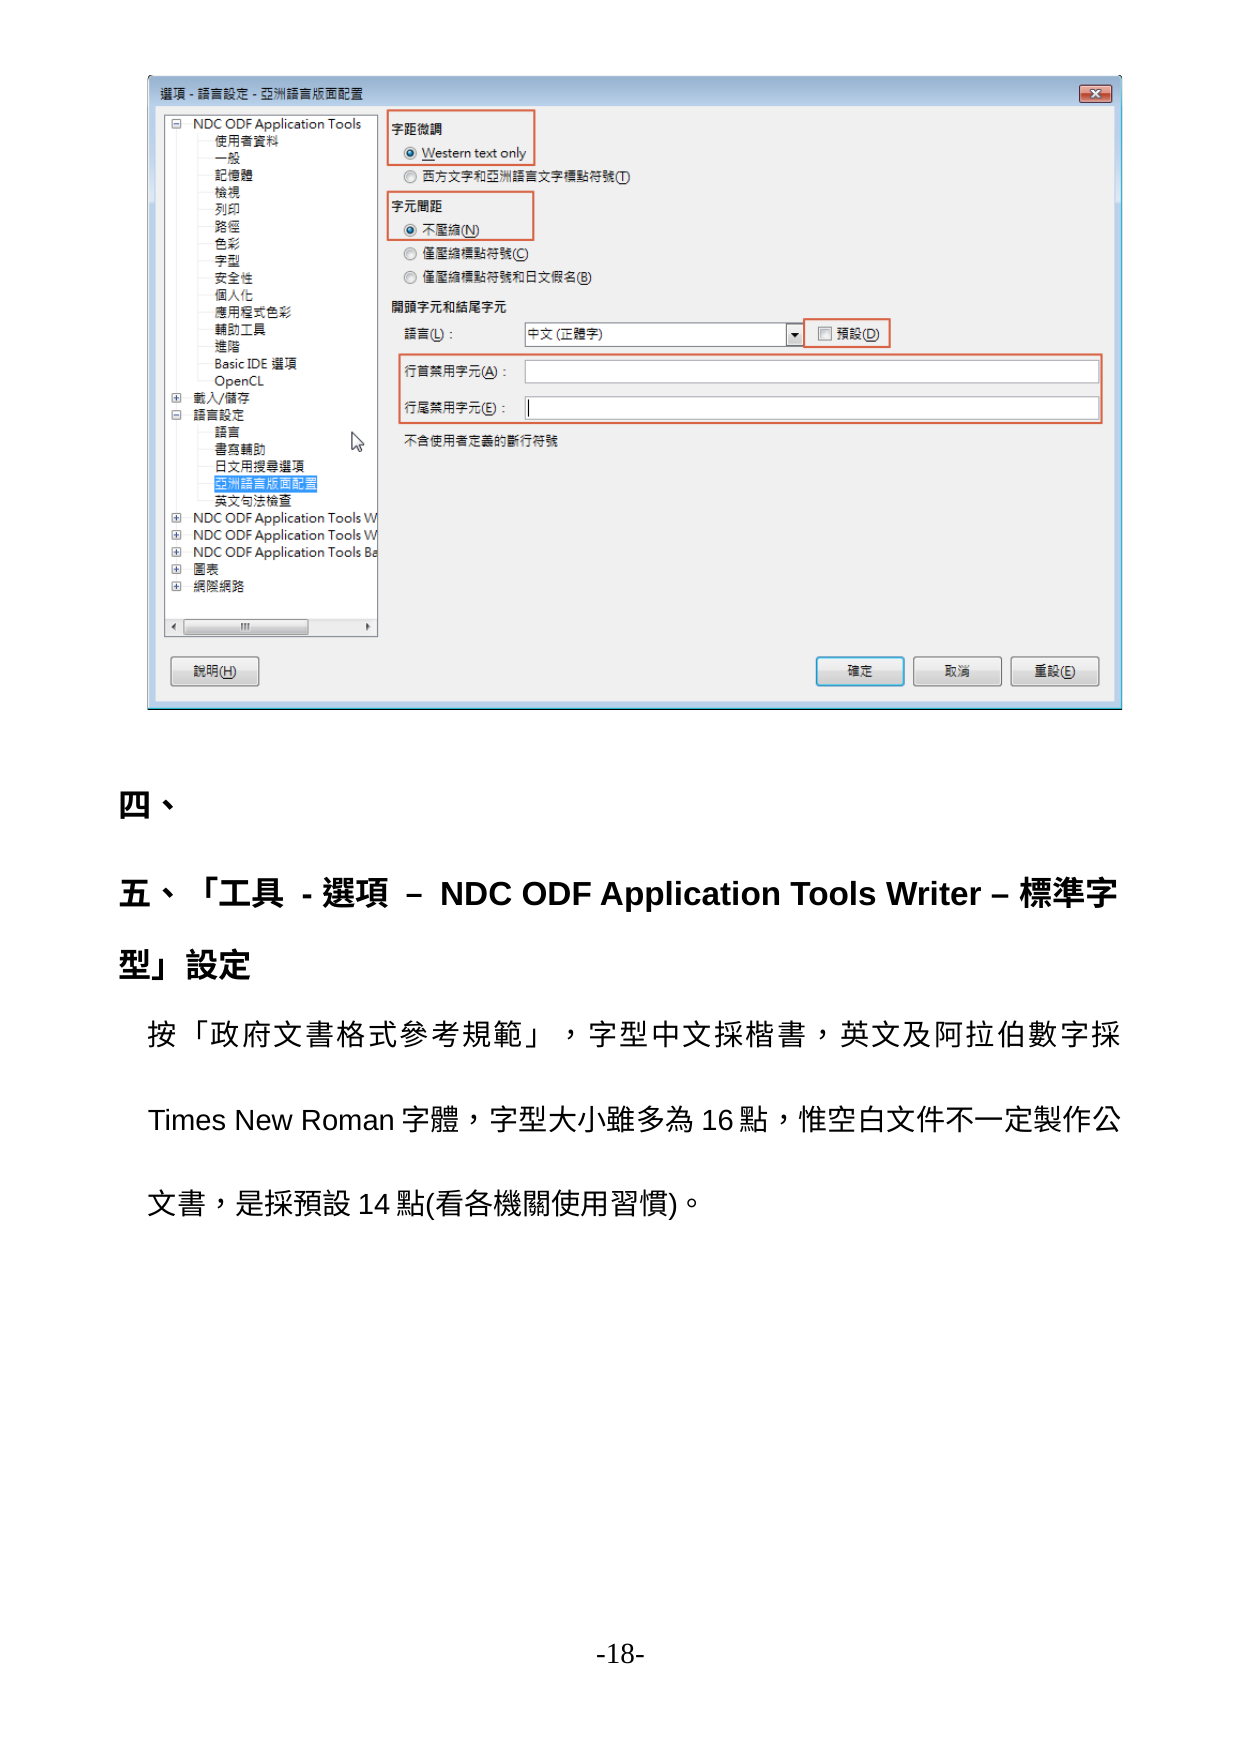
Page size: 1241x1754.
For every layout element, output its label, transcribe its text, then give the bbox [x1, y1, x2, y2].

subtitle 「工具 - 選項 – NDC ODF Application Tools Writer – 標準字型」設定 [118, 867, 1122, 987]
text 按「政府文書格式參考規範」，字型中文採楷書，英文及阿拉伯數字採Times New Roman字體，字型大小雖多為16點，惟空白文件不一定製作公文書，是採預設14點(看各機關使用習慣)。 [148, 1011, 1122, 1223]
picture [147, 75, 1123, 710]
